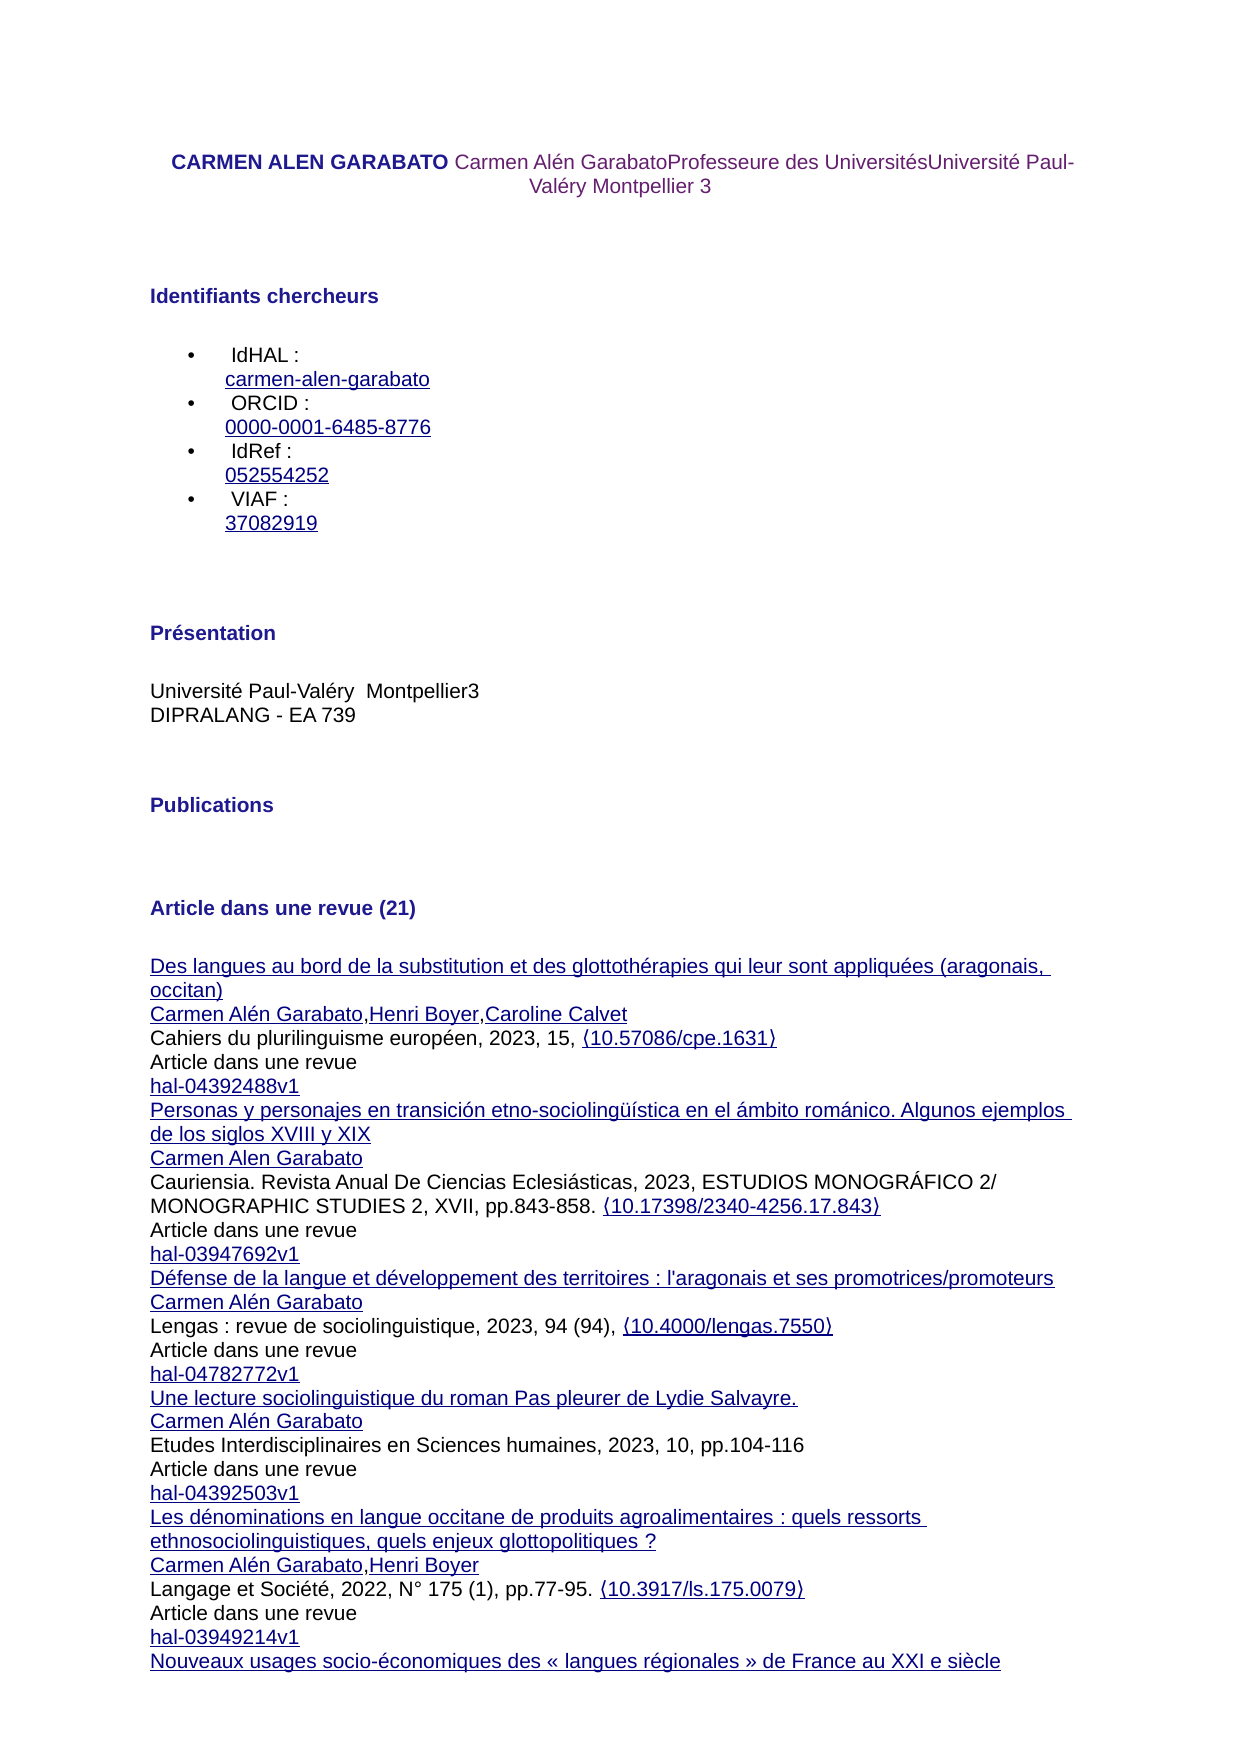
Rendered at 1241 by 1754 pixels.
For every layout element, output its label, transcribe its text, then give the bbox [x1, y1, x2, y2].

subtitle Article dans une revue (21) [150, 896, 1090, 920]
list carmen-alen-garabato [187, 367, 1090, 391]
table_cell Personas y personajes en transición etno-sociolingüística en el ámbito románico. Algunos ejemplos de los siglos XVIII y XIX Carmen Alen Garabato Cauriensia. Revista Anual De Ciencias Eclesiásticas, 2023, ESTUDIOS MONOGRÁFICO 2/ MONOGRAPHIC STUDIES 2, XVII, pp.843-858. ⟨10.17398/2340-4256.17.843⟩ Article dans une revue hal-03947692v1 [150, 1098, 1090, 1266]
table_cell Nouveaux usages socio-économiques des « langues régionales » de France au XXI e siècle [150, 1649, 1090, 1673]
list VIAF : [187, 486, 1090, 510]
list 052554252 [187, 462, 1090, 486]
table_header Des langues au bord de la substitution et des glottothérapies qui leur sont appliquées (aragonais, occitan) Carmen Alén Garabato,Henri Boyer,Caroline Calvet Cahiers du plurilinguisme européen, 2023, 15, ⟨10.57086/cpe.1631⟩ Article dans une revue hal-04392488v1 [150, 954, 1090, 1098]
list 37082919 [187, 510, 1090, 534]
text DIPRALANG - EA 739 [150, 703, 1090, 727]
list IdRef : [187, 438, 1090, 462]
list IdHAL : [187, 343, 1090, 367]
list 0000-0001-6485-8776 [187, 414, 1090, 438]
table_cell Une lecture sociolinguistique du roman Pas pleurer de Lydie Salvayre. Carmen Alén Garabato Etudes Interdisciplinaires en Sciences humaines, 2023, 10, pp.104-116 Article dans une revue hal-04392503v1 [150, 1385, 1090, 1505]
text Université Paul-Valéry Montpellier3 [150, 679, 1090, 703]
subtitle Publications [150, 793, 1090, 817]
subtitle CARMEN ALEN GARABATO Carmen Alén GarabatoProfesseure des UniversitésUniversité Paul-Valéry Montpellier 3 [150, 150, 1090, 198]
subtitle Identifiants chercheurs [150, 284, 1090, 308]
table_cell Défense de la langue et développement des territoires : l'aragonais et ses promotrices/promoteurs Carmen Alén Garabato Lengas : revue de sociolinguistique, 2023, 94 (94), ⟨10.4000/lengas.7550⟩ Article dans une revue hal-04782772v1 [150, 1266, 1090, 1385]
table_cell Les dénominations en langue occitane de produits agroalimentaires : quels ressorts ethnosociolinguistiques, quels enjeux glottopolitiques ? Carmen Alén Garabato,Henri Boyer Langage et Société, 2022, N° 175 (1), pp.77-95. ⟨10.3917/ls.175.0079⟩ Article dans une revue hal-03949214v1 [150, 1505, 1090, 1649]
list ORCID : [187, 391, 1090, 414]
subtitle Présentation [150, 621, 1090, 645]
